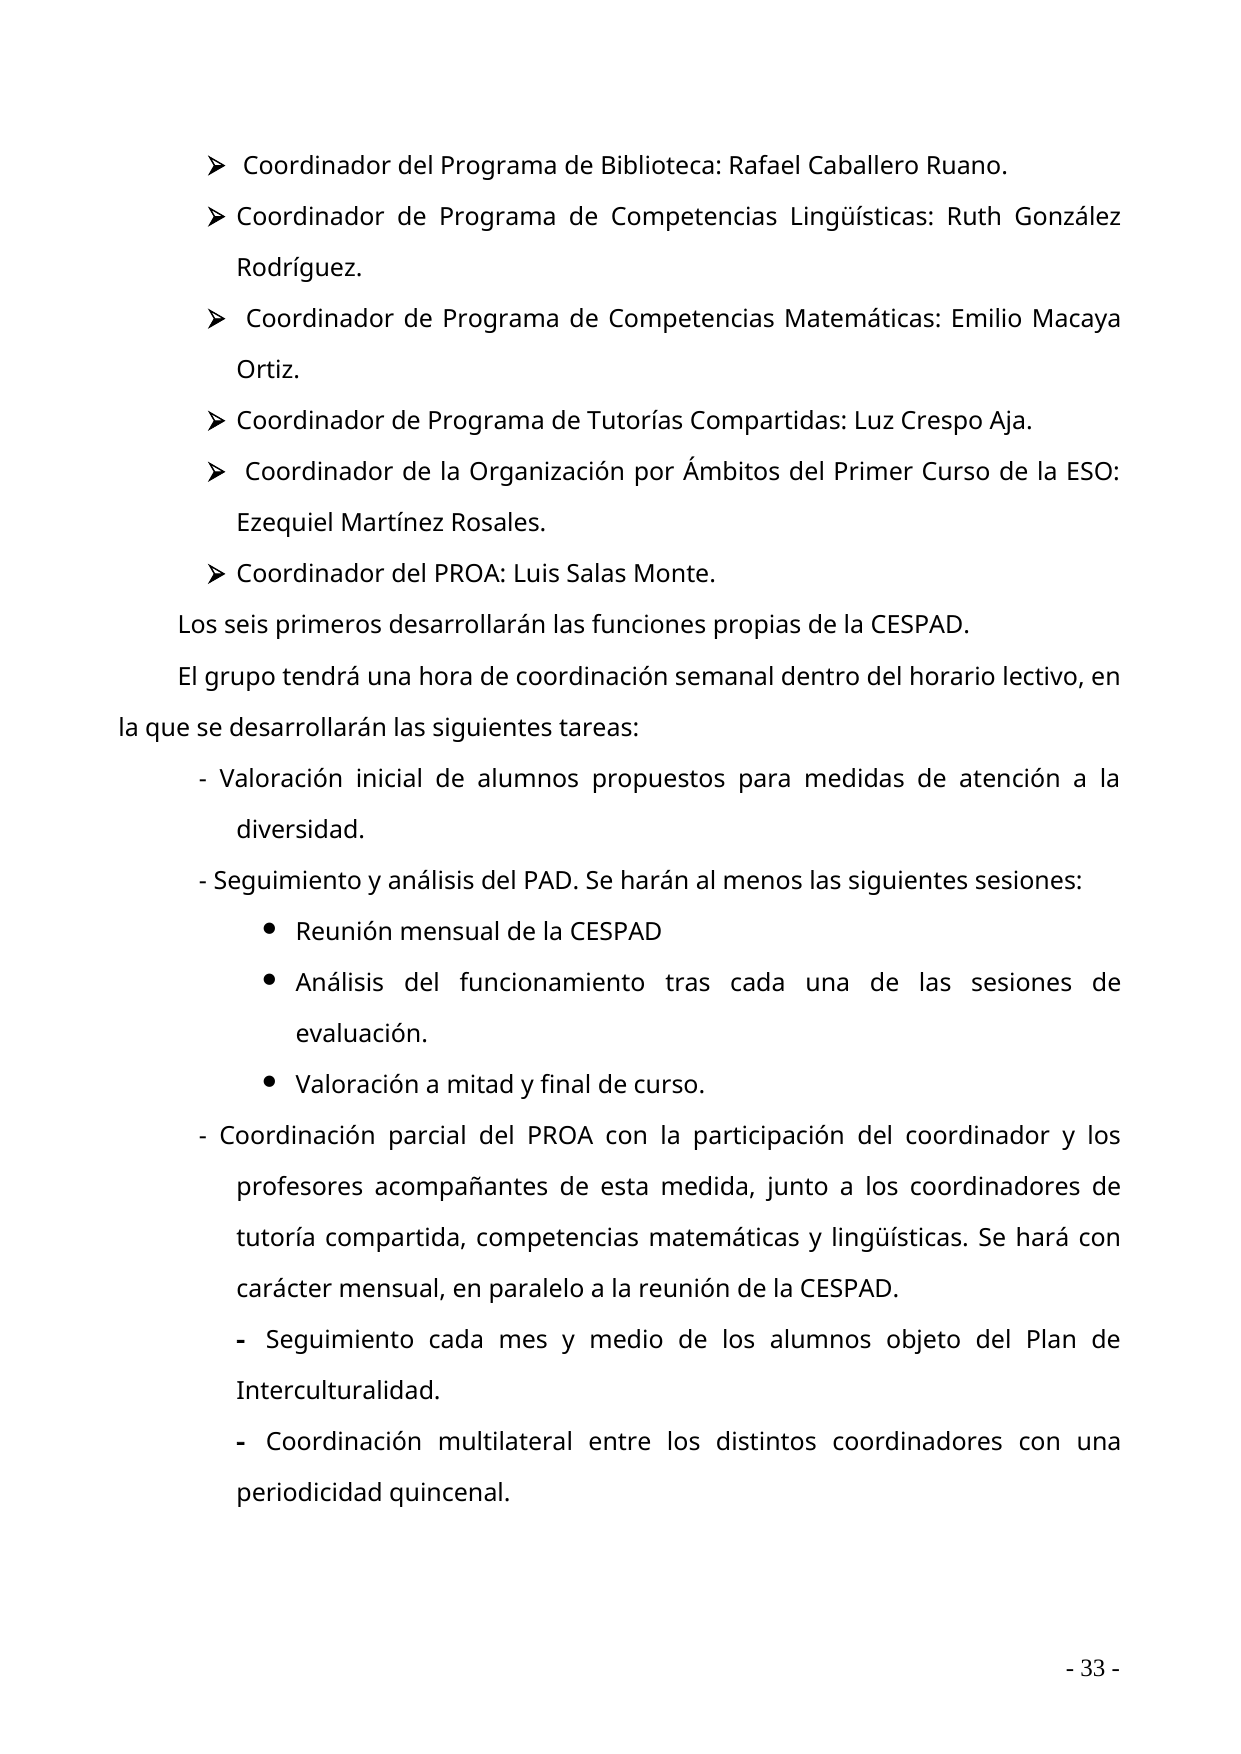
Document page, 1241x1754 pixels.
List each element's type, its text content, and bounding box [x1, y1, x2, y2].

list Coordinador de Programa de Competencias Matemáticas: Emilio Macaya Ortiz. [207, 301, 1122, 386]
text - Coordinación parcial del PROA con la participación del coordinador y los profesores acompañantes de esta medida, junto a los coordinadores de tutoría compartida, competencias matemáticas y lingüísticas. Se hará con carácter mensual, en paralelo a la reunión de la CESPAD. [199, 1117, 1122, 1305]
list Reunión mensual de la CESPAD [263, 913, 1122, 947]
list Coordinador de Programa de Tutorías Compartidas: Luz Crespo Aja. [207, 403, 1122, 437]
list Coordinador del Programa de Biblioteca: Rafael Caballero Ruano. [207, 148, 1122, 182]
list Coordinador de Programa de Competencias Lingüísticas: Ruth González Rodríguez. [207, 199, 1122, 284]
list Coordinación multilateral entre los distintos coordinadores con una periodicidad quincenal. [236, 1424, 1122, 1509]
list Análisis del funcionamiento tras cada una de las sesiones de evaluación. [263, 964, 1122, 1049]
list Coordinador del PROA: Luis Salas Monte. [207, 556, 1122, 590]
text El grupo tendrá una hora de coordinación semanal dentro del horario lectivo, en la que se desarrollarán las siguientes tareas: [118, 658, 1122, 743]
text Los seis primeros desarrollarán las funciones propias de la CESPAD. [118, 607, 1104, 641]
text - Valoración inicial de alumnos propuestos para medidas de atención a la diversidad. [199, 760, 1122, 845]
list Valoración a mitad y final de curso. [263, 1066, 1122, 1101]
list Seguimiento cada mes y medio de los alumnos objeto del Plan de Interculturalidad. [236, 1322, 1122, 1407]
text - Seguimiento y análisis del PAD. Se harán al menos las siguientes sesiones: [199, 862, 1122, 896]
list Coordinador de la Organización por Ámbitos del Primer Curso de la ESO: Ezequiel Martínez Rosales. [207, 454, 1122, 539]
